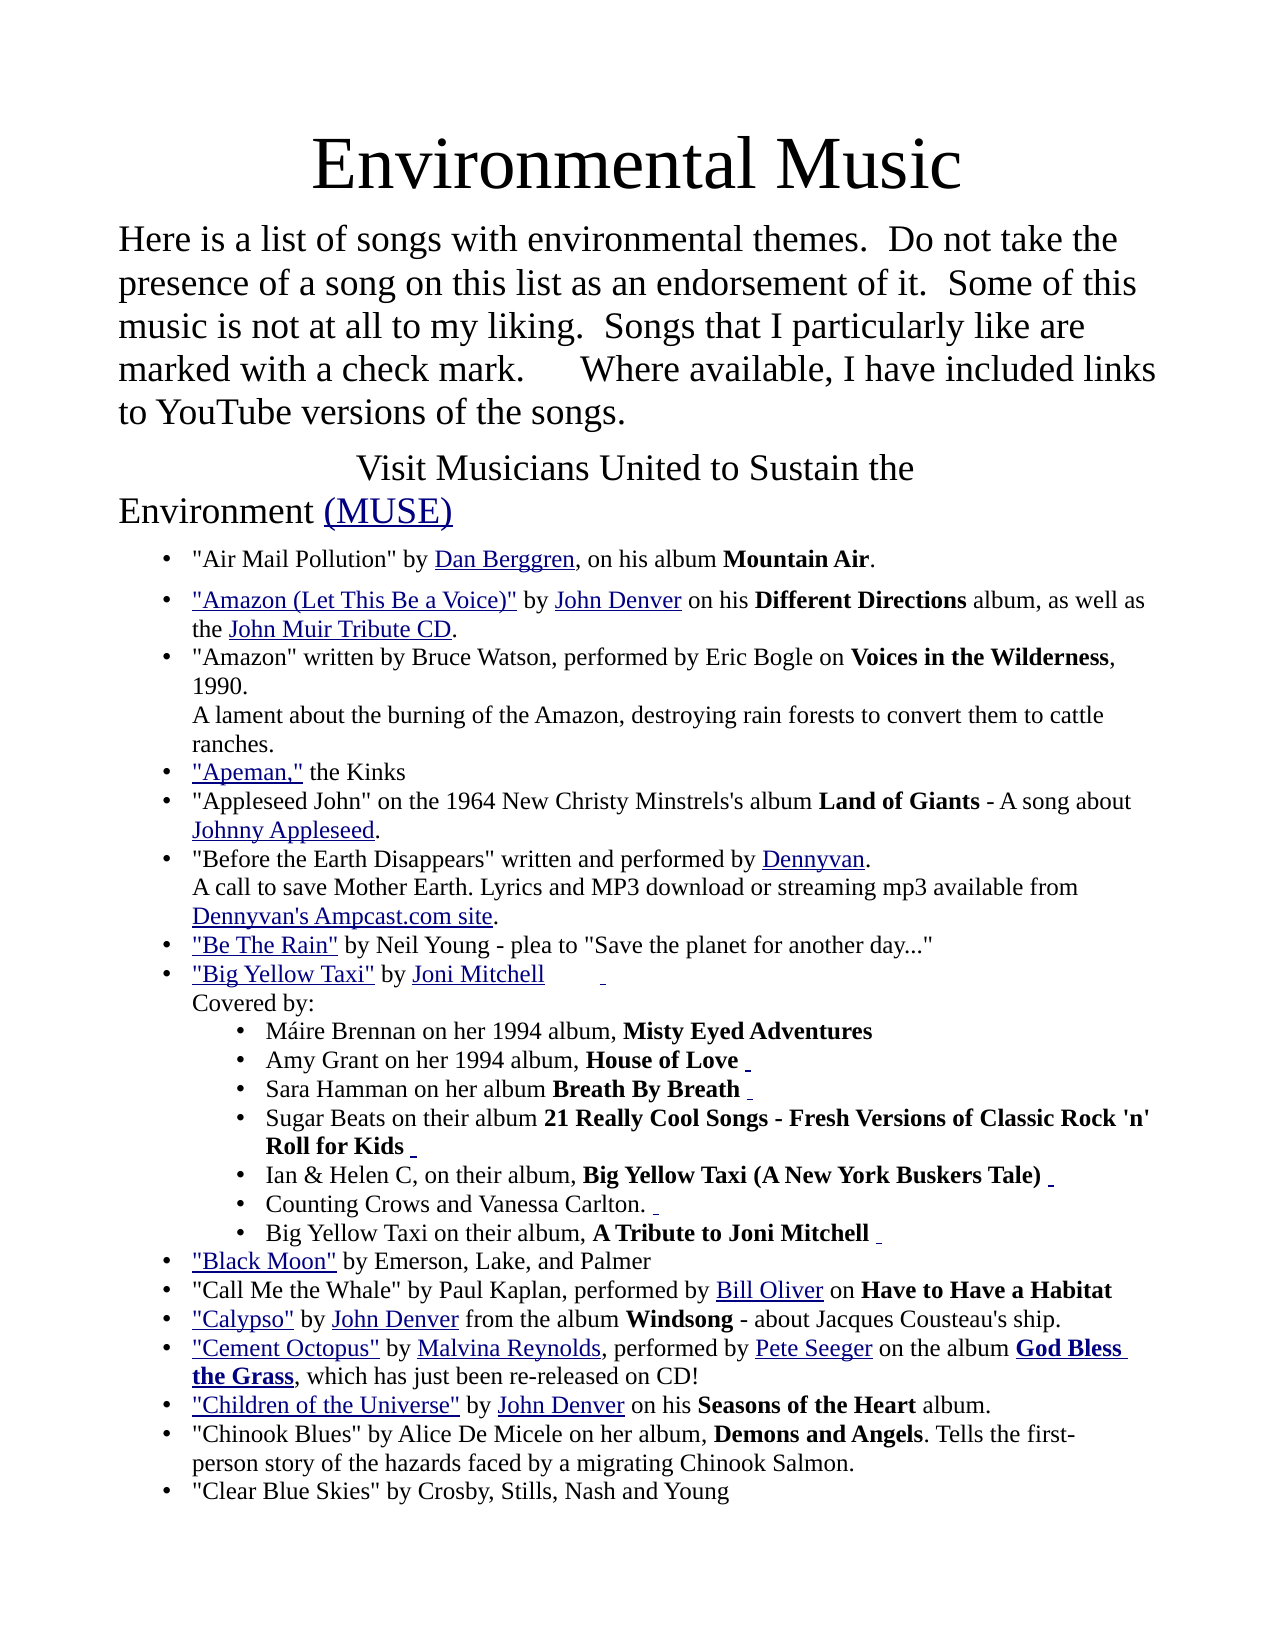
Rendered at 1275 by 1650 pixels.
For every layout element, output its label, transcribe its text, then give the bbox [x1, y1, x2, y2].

list "Be The Rain" by Neil Young - plea to "Save the planet for another day..." [162, 930, 1157, 959]
list Ian & Helen C, on their album, Big Yellow Taxi (A New York Buskers Tale) [236, 1160, 1157, 1189]
list "Amazon" written by Bruce Watson, performed by Eric Bogle on Voices in the Wilderness, 1990. A lament about the burning of the Amazon, destroying rain forests to convert them to cattle ranches. [162, 642, 1157, 757]
list "Before the Earth Disappears" written and performed by Dennyvan. A call to save Mother Earth. Lyrics and MP3 download or streaming mp3 available from Dennyvan's Ampcast.com site. [162, 844, 1157, 930]
list "Apeman," the Kinks [162, 757, 1157, 786]
list "Chinook Blues" by Alice De Micele on her album, Demons and Angels. Tells the first-person story of the hazards faced by a migrating Chinook Salmon. [162, 1419, 1157, 1476]
list "Call Me the Whale" by Paul Kaplan, performed by Bill Oliver on Have to Have a Habitat [162, 1275, 1157, 1304]
list "Children of the Universe" by John Denver on his Seasons of the Heart album. [162, 1390, 1157, 1419]
list "Air Mail Pollution" by Dan Berggren, on his album Mountain Air. [162, 544, 1157, 572]
list "Black Moon" by Emerson, Lake, and Palmer [162, 1246, 1157, 1275]
list Amy Grant on her 1994 album, House of Love [236, 1045, 1157, 1074]
list Sugar Beats on their album 21 Really Cool Songs - Fresh Versions of Classic Rock 'n' Roll for Kids [236, 1103, 1157, 1160]
list "Amazon (Let This Be a Voice)" by John Denver on his Different Directions album, as well as the John Muir Tribute CD. [162, 585, 1157, 642]
list "Big Yellow Taxi" by Joni Mitchell Covered by: [162, 959, 1157, 1016]
list Máire Brennan on her 1994 album, Misty Eyed Adventures [236, 1016, 1157, 1045]
text Visit Musicians United to Sustain the Environment (MUSE) [118, 445, 1157, 531]
list Sara Hamman on her album Breath By Breath [236, 1074, 1157, 1103]
list "Appleseed John" on the 1964 New Christy Minstrels's album Land of Giants - A song about Johnny Appleseed. [162, 786, 1157, 844]
list "Cement Octopus" by Malvina Reynolds, performed by Pete Seeger on the album God Bless the Grass, which has just been re-released on CD! [162, 1333, 1157, 1390]
list "Calypso" by John Denver from the album Windsong - about Jacques Cousteau's ship. [162, 1304, 1157, 1333]
text Here is a list of songs with environmental themes. Do not take the presence of a song on this list as an endorsement of it. Some of this music is not at all to my liking. Songs that I particularly like are marked with a check mark. Where available, I have included links to YouTube versions of the songs. [118, 217, 1157, 432]
list "Clear Blue Skies" by Crosby, Stills, Nash and Young [162, 1476, 1157, 1505]
list Big Yellow Taxi on their album, A Tribute to Joni Mitchell [236, 1218, 1157, 1246]
text Environmental Music [118, 118, 1157, 204]
list Counting Crows and Vanessa Carlton. [236, 1189, 1157, 1218]
